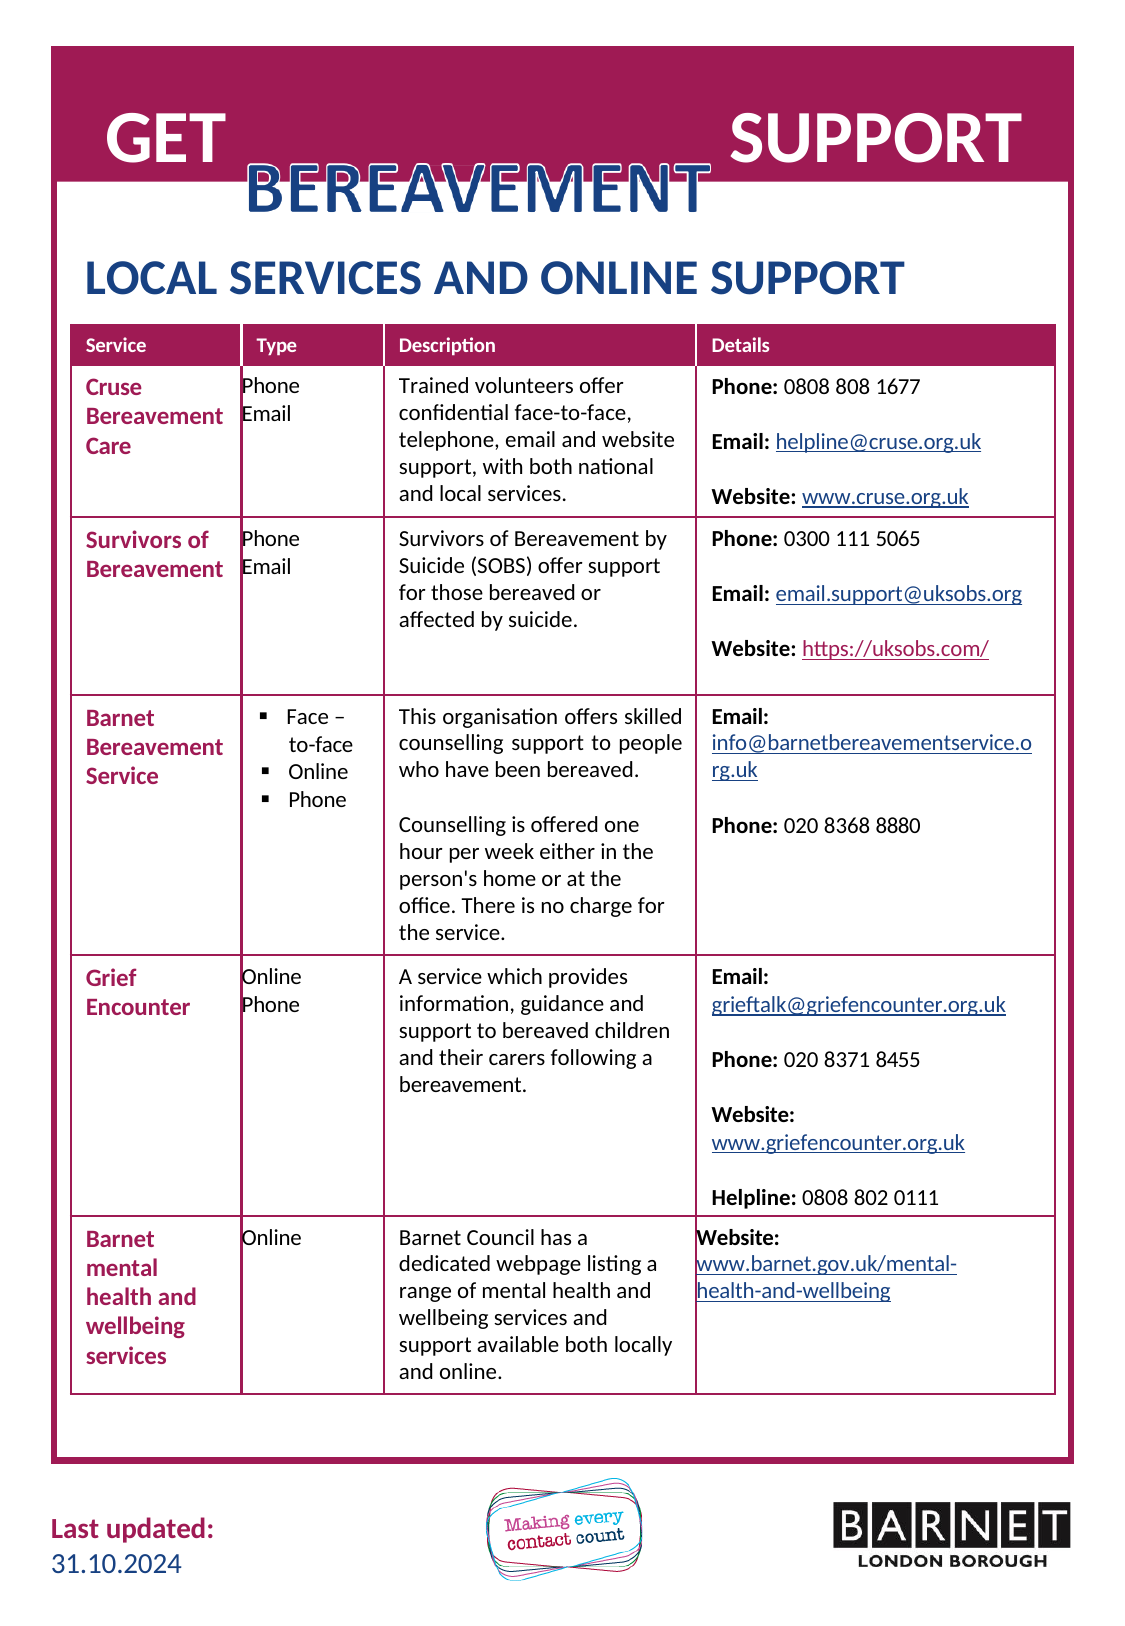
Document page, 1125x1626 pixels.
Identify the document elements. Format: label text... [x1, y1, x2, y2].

table_cell Email: grieftalk@griefencounter.org.uk Phone: 020 8371 8455 Website: www.griefencounter.org.uk Helpline: 0808 802 0111 [697, 956, 1054, 1215]
table_cell Phone Email [243, 518, 383, 694]
subtitle GET SUPPORT [411, 202, 433, 212]
table_cell A service which provides information, guidance and support to bereaved children and their carers following a bereavement. [385, 956, 695, 1215]
table_cell Face – to-face Online Phone [243, 696, 383, 954]
subtitle GET SUPPORT [105, 182, 248, 213]
text LOCAL SERVICES AND ONLINE SUPPORT [84, 246, 1068, 307]
table_header Service [72, 324, 240, 366]
subtitle GET SUPPORT [301, 182, 326, 213]
subtitle GET SUPPORT [380, 182, 408, 209]
table_cell Phone: 0300 111 5065 Email: email.support@uksobs.org Website: https://uksobs.com/ [697, 518, 1054, 694]
table_cell Survivors of Bereavement [72, 518, 240, 694]
table_header Type [243, 324, 383, 366]
table_cell Barnet Council has a dedicated webpage listing a range of mental health and wellbeing services and support available both locally and online. [385, 1217, 695, 1393]
table_cell Grief Encounter [72, 956, 240, 1215]
subtitle GET SUPPORT [560, 182, 573, 213]
subtitle GET SUPPORT [436, 182, 456, 212]
table_cell Trained volunteers offer confidential face-to-face, telephone, email and website support, with both national and local services. [385, 366, 695, 516]
table_cell This organisation offers skilled counselling support to people who have been bereaved. Counselling is offered one hour per week either in the person's home or at the office. There is no charge for the service. [385, 696, 695, 954]
table_cell Cruse Bereavement Care [72, 366, 240, 516]
subtitle GET SUPPORT [354, 182, 369, 213]
table_cell Online [243, 1217, 383, 1393]
table_cell Website: www.barnet.gov.uk/mental- health-and-wellbeing [697, 1217, 1054, 1393]
table_cell Online Phone [243, 956, 383, 1215]
table_cell Phone: 0808 808 1677 Email: helpline@cruse.org.uk Website: www.cruse.org.uk [697, 366, 1054, 516]
subtitle GET SUPPORT [583, 182, 592, 213]
subtitle GET SUPPORT [502, 182, 527, 213]
subtitle GET SUPPORT [471, 182, 491, 213]
table_cell Email: info@barnetbereavementservice.o rg.uk Phone: 020 8368 8880 [697, 696, 1054, 954]
table_header Description [385, 324, 695, 366]
subtitle GET SUPPORT [537, 182, 549, 213]
subtitle GET SUPPORT [639, 184, 657, 213]
table_cell Barnet Bereavement Service [72, 696, 240, 954]
subtitle GET SUPPORT [604, 182, 628, 213]
table_cell Survivors of Bereavement by Suicide (SOBS) offer support for those bereaved or affected by suicide. [385, 518, 695, 694]
subtitle GET SUPPORT [337, 194, 351, 213]
subtitle GET SUPPORT [273, 182, 290, 213]
table_header Details [697, 324, 1054, 366]
table_cell Phone Email [243, 366, 383, 516]
table_cell Barnet mental health and wellbeing services [72, 1217, 240, 1393]
subtitle GET SUPPORT [698, 182, 1068, 213]
subtitle GET SUPPORT [668, 182, 687, 213]
